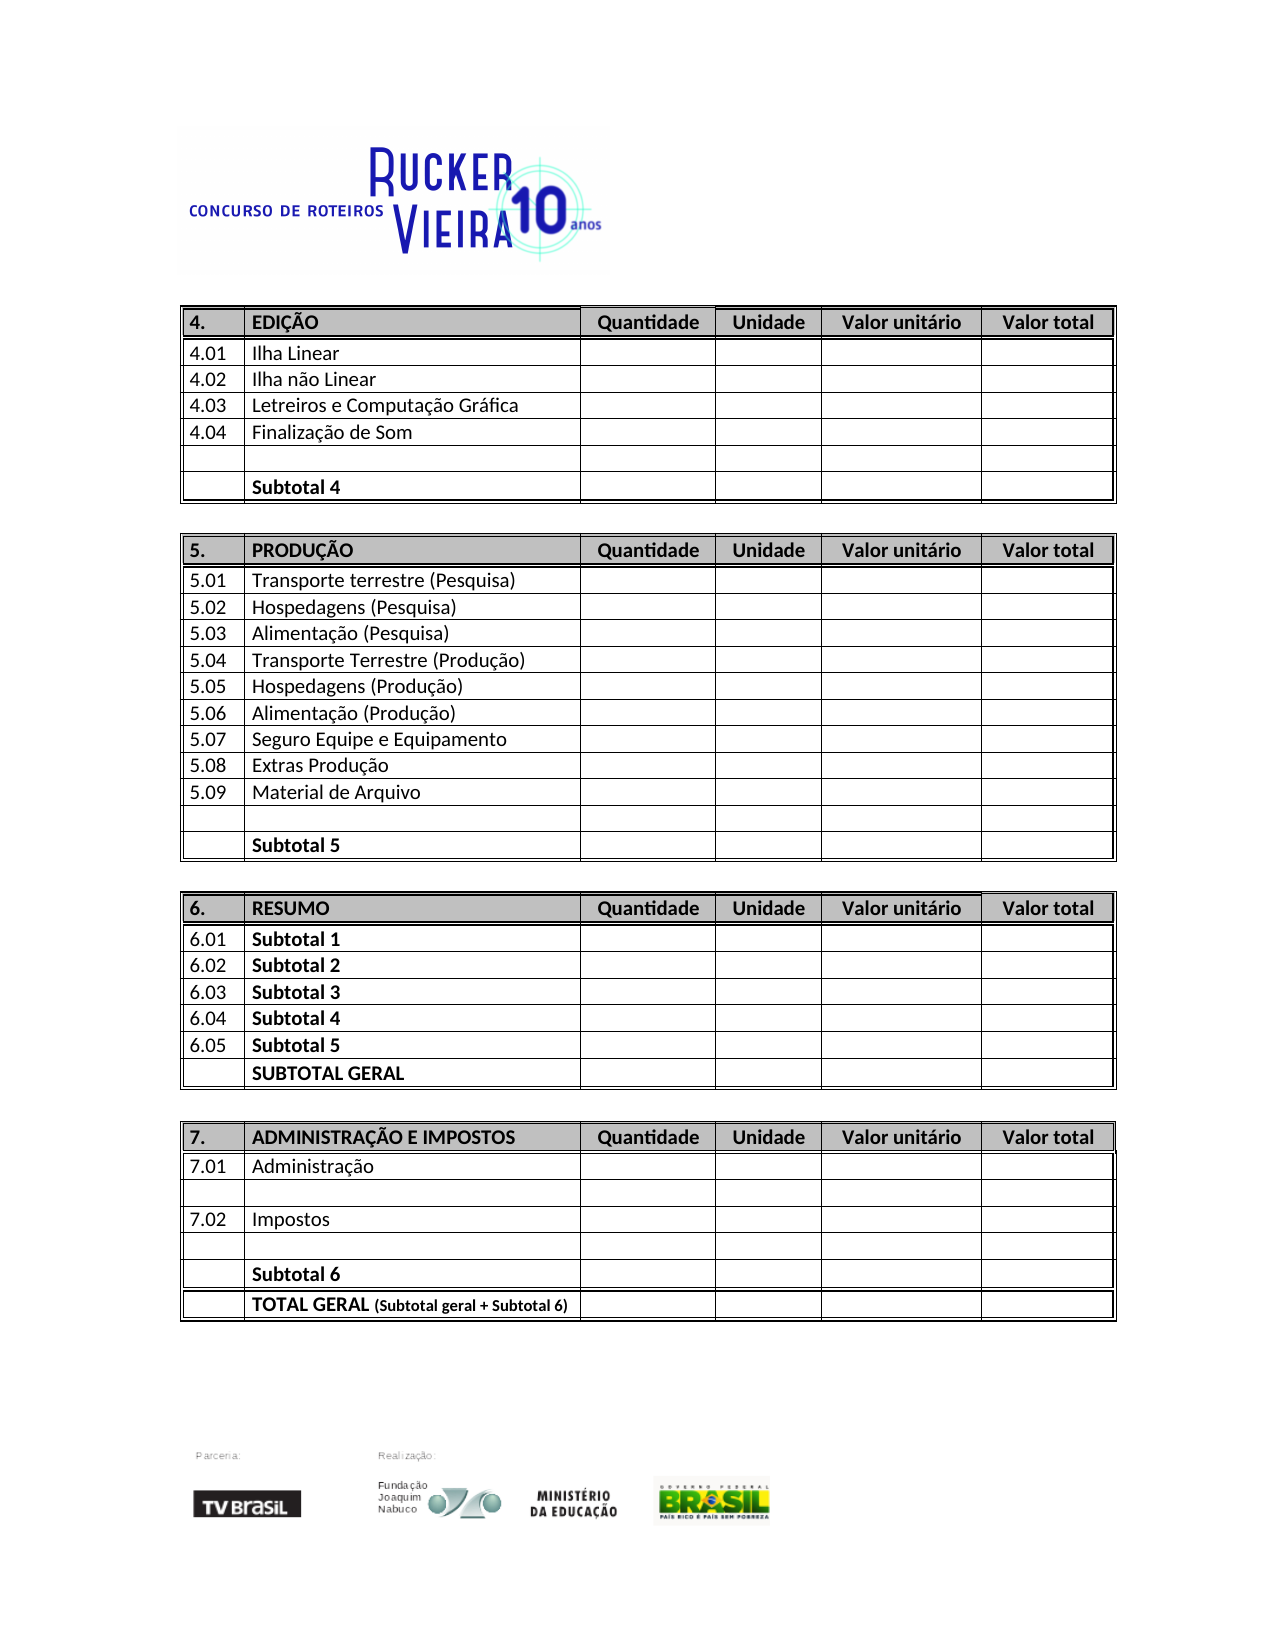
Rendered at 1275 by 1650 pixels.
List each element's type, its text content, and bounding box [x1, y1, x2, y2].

table_cell [581, 393, 715, 418]
table_cell Alimentação (Produção) [245, 700, 580, 725]
table_cell [982, 594, 1112, 619]
table_cell [716, 419, 821, 444]
table_cell [822, 1032, 981, 1057]
table_header Unidade [716, 1124, 821, 1150]
table_cell [716, 1233, 821, 1259]
table_cell [822, 472, 981, 499]
table_cell [822, 700, 981, 725]
table_cell [716, 832, 821, 857]
table_header Quantidade [581, 308, 715, 335]
table_cell [581, 1032, 715, 1057]
table_header Quantidade [581, 1124, 715, 1150]
table_cell [822, 979, 981, 1004]
table_header Valor total [982, 1124, 1113, 1150]
table_cell [822, 568, 981, 593]
table_cell [581, 926, 715, 951]
table_cell [716, 726, 821, 752]
table_cell [822, 1292, 981, 1317]
table_cell Hospedagens (Pesquisa) [245, 594, 580, 619]
table_cell [716, 446, 821, 471]
table_header Valor unitário [822, 537, 981, 563]
table_cell [581, 1233, 715, 1259]
table_cell [581, 726, 715, 752]
table_cell 4.04 [184, 419, 244, 444]
table_cell 6.05 [184, 1032, 244, 1057]
table_cell Alimentação (Pesquisa) [245, 620, 580, 646]
table_cell [982, 419, 1112, 444]
table_cell [982, 446, 1112, 471]
table_header 6. [184, 896, 244, 921]
table_cell [982, 1154, 1112, 1179]
table_cell Transporte terrestre (Pesquisa) [245, 568, 580, 593]
table_cell [581, 1180, 715, 1206]
table_cell [245, 1233, 580, 1259]
table_cell [581, 1260, 715, 1287]
table_cell Subtotal 5 [245, 1032, 580, 1057]
table_cell [716, 620, 821, 646]
table_cell Subtotal 4 [245, 472, 580, 499]
table_cell [982, 806, 1112, 831]
table_cell [822, 620, 981, 646]
table_cell [716, 1005, 821, 1031]
table_cell TOTAL GERAL (Subtotal geral + Subtotal 6) [245, 1292, 580, 1317]
table_cell [822, 926, 981, 951]
table_cell [982, 673, 1112, 699]
table_cell [982, 393, 1112, 418]
table_cell [184, 472, 244, 499]
table_cell [982, 1292, 1112, 1317]
table_header Unidade [716, 310, 821, 335]
table_cell [982, 1032, 1112, 1057]
table_cell [581, 620, 715, 646]
table_cell [184, 832, 244, 857]
table_cell Seguro Equipe e Equipamento [245, 726, 580, 752]
table_cell [982, 340, 1112, 365]
table_cell [716, 568, 821, 593]
table_cell [581, 952, 715, 978]
table_header 7. [184, 1124, 244, 1150]
table_cell [184, 1260, 244, 1287]
table_cell [581, 1292, 715, 1317]
table_header Quantidade [581, 537, 715, 563]
table_cell [581, 419, 715, 444]
table_cell [581, 568, 715, 593]
table_cell [982, 726, 1112, 752]
table_cell [184, 806, 244, 831]
table_cell [716, 952, 821, 978]
table_cell Ilha não Linear [245, 366, 580, 392]
table_cell [982, 1207, 1112, 1232]
table_header Valor unitário [822, 896, 981, 921]
table_header 4. [184, 310, 244, 335]
table_cell [982, 926, 1112, 951]
table_cell [982, 1005, 1112, 1031]
table_header RESUMO [245, 896, 580, 921]
table_cell [581, 647, 715, 672]
table_cell [822, 1233, 981, 1259]
table_header EDIÇÃO [245, 310, 580, 335]
table_cell [716, 472, 821, 499]
table_cell [716, 1180, 821, 1206]
table_cell Subtotal 5 [245, 832, 580, 857]
table_cell [184, 1292, 244, 1317]
table_cell [581, 594, 715, 619]
table_cell [822, 393, 981, 418]
table_cell [581, 806, 715, 831]
table_cell [716, 647, 821, 672]
table_cell [581, 1059, 715, 1086]
table_cell [581, 700, 715, 725]
table_cell [581, 340, 715, 365]
table_cell 6.03 [184, 979, 244, 1004]
table_cell [581, 979, 715, 1004]
table_cell Finalização de Som [245, 419, 580, 444]
table_cell [982, 647, 1112, 672]
table_cell [822, 952, 981, 978]
table_cell [581, 779, 715, 804]
table_cell [822, 806, 981, 831]
table_cell Impostos [245, 1207, 580, 1232]
table_cell [822, 1005, 981, 1031]
table_cell [982, 568, 1112, 593]
table_cell [822, 366, 981, 392]
table_header PRODUÇÃO [245, 537, 580, 563]
table_cell [982, 779, 1112, 804]
table_cell 5.01 [184, 568, 244, 593]
table_cell Letreiros e Computação Gráfica [245, 393, 580, 418]
table_cell [716, 673, 821, 699]
table_cell [184, 1059, 244, 1086]
table_cell 4.03 [184, 393, 244, 418]
table_cell [716, 979, 821, 1004]
table_header Unidade [716, 896, 821, 921]
table_cell [716, 700, 821, 725]
table_cell [982, 1233, 1112, 1259]
table_cell [822, 419, 981, 444]
table_cell [982, 1059, 1112, 1086]
table_cell [581, 753, 715, 778]
table_cell 4.02 [184, 366, 244, 392]
table_cell [716, 806, 821, 831]
table_cell [982, 753, 1112, 778]
table_header Quantidade [581, 896, 715, 921]
table_cell [716, 594, 821, 619]
table_cell [982, 620, 1112, 646]
table_cell 5.09 [184, 779, 244, 804]
table_cell [716, 1207, 821, 1232]
table_cell [716, 393, 821, 418]
table_cell Subtotal 6 [245, 1260, 580, 1287]
table_cell [822, 340, 981, 365]
table_cell [581, 366, 715, 392]
table_cell 5.07 [184, 726, 244, 752]
table_cell [822, 647, 981, 672]
table_cell [716, 779, 821, 804]
table_cell [716, 753, 821, 778]
table_cell [822, 1059, 981, 1086]
table_cell Transporte Terrestre (Produção) [245, 647, 580, 672]
table_cell [982, 1180, 1112, 1206]
table_cell [716, 366, 821, 392]
table_header ADMINISTRAÇÃO E IMPOSTOS [245, 1124, 580, 1150]
table_cell 4.01 [184, 340, 244, 365]
table_cell Material de Arquivo [245, 779, 580, 804]
table_header Valor unitário [822, 310, 981, 335]
table_header 5. [184, 537, 244, 563]
table_cell [581, 1154, 715, 1179]
table_cell [982, 472, 1112, 499]
table_cell 5.08 [184, 753, 244, 778]
table_cell [982, 700, 1112, 725]
table_cell 7.02 [184, 1207, 244, 1232]
table_cell [982, 366, 1112, 392]
table_cell [716, 340, 821, 365]
table_cell [822, 673, 981, 699]
table_cell Subtotal 1 [245, 926, 580, 951]
table_cell [822, 1207, 981, 1232]
table_cell [822, 446, 981, 471]
table_cell 6.01 [184, 926, 244, 951]
table_cell [581, 1005, 715, 1031]
table_cell [716, 926, 821, 951]
table_cell [581, 1207, 715, 1232]
table_cell [716, 1059, 821, 1086]
table_cell Administração [245, 1154, 580, 1179]
table_cell Subtotal 2 [245, 952, 580, 978]
table_cell [822, 1154, 981, 1179]
table_cell 5.06 [184, 700, 244, 725]
table_cell 6.04 [184, 1005, 244, 1031]
table_cell Hospedagens (Produção) [245, 673, 580, 699]
table_cell [184, 446, 244, 471]
table_cell [184, 1233, 244, 1259]
table_cell [245, 806, 580, 831]
table_cell [982, 832, 1112, 857]
table_cell 5.03 [184, 620, 244, 646]
table_cell Subtotal 4 [245, 1005, 580, 1031]
table_cell 6.02 [184, 952, 244, 978]
table_cell [716, 1154, 821, 1179]
table_header Valor total [982, 537, 1112, 563]
table_cell [822, 726, 981, 752]
table_cell Subtotal 3 [245, 979, 580, 1004]
table_cell [581, 673, 715, 699]
table_cell [822, 1180, 981, 1206]
table_cell [982, 952, 1112, 978]
table_cell [982, 1260, 1112, 1287]
table_header Valor unitário [822, 1124, 981, 1150]
table_cell 5.04 [184, 647, 244, 672]
table_header Unidade [716, 537, 821, 563]
table_cell [822, 594, 981, 619]
table_cell SUBTOTAL GERAL [245, 1059, 580, 1086]
table_cell [581, 446, 715, 471]
table_cell [245, 446, 580, 471]
table_cell [716, 1032, 821, 1057]
table_cell [716, 1292, 821, 1317]
table_cell Extras Produção [245, 753, 580, 778]
table_cell 5.05 [184, 673, 244, 699]
table_header Valor total [982, 310, 1112, 335]
table_cell [184, 1180, 244, 1206]
table_cell [581, 472, 715, 499]
table_cell [716, 1260, 821, 1287]
table_cell [822, 1260, 981, 1287]
table_cell Ilha Linear [245, 340, 580, 365]
table_cell 7.01 [184, 1154, 244, 1179]
table_cell [581, 832, 715, 857]
table_cell [822, 753, 981, 778]
table_cell [245, 1180, 580, 1206]
table_cell 5.02 [184, 594, 244, 619]
table_cell [982, 979, 1112, 1004]
table_header Valor total [982, 894, 1112, 921]
table_cell [822, 779, 981, 804]
table_cell [822, 832, 981, 857]
